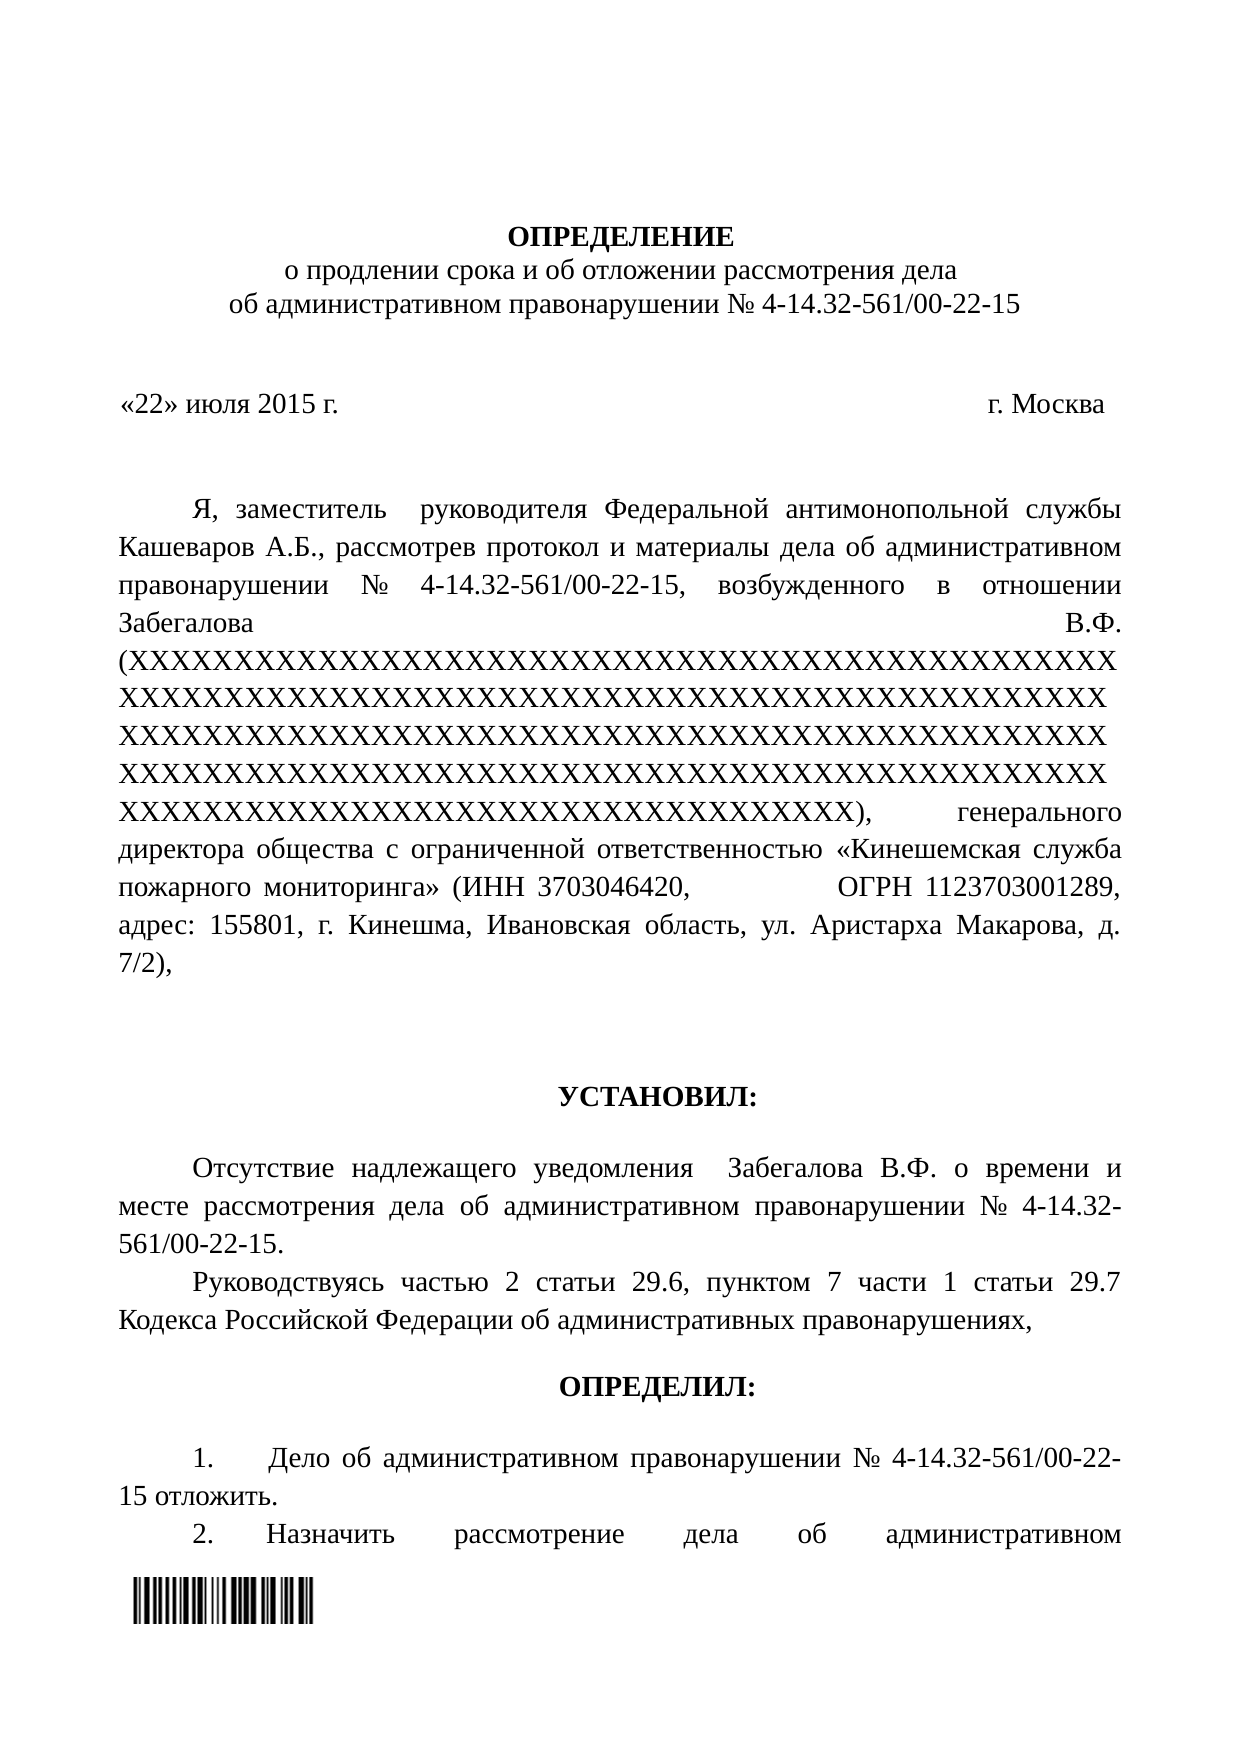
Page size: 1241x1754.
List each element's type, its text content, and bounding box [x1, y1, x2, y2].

text о продлении срока и об отложении рассмотрения дела [120, 252, 1122, 286]
text ОПРЕДЕЛИЛ: [118, 1369, 1122, 1402]
text 2. Назначить рассмотрение дела об административном [118, 1512, 1122, 1549]
text об административном правонарушении № 4-14.32-561/00-22-15 [120, 286, 1122, 319]
text УСТАНОВИЛ: [118, 1079, 1122, 1113]
text «22» июля 2015 г. г. Москва [120, 386, 1122, 420]
text Я, заместитель руководителя Федеральной антимонопольной службы Кашеваров А.Б., рассмотрев протокол и материалы дела об административном правонарушении № 4-14.32-561/00-22-15, возбужденного в отношении Забегалова В.Ф. (XXXXXXXXXXXXXXXXXXXXXXXXXXXXXXXXXXXXXXXXXXXXXXXXXXXXXXXXXXXXXXXXXXXXXXXXXXXXXXXXXXXXXXXXXXXXXXXXXXXXXXXXXXXXXXXXXXXXXXXXXXXXXXXXXXXXXXXXXXXXXXXXXXXXXXXXXXXXXXXXXXXXXXXXXXXXXXXXXXXXXXXXXXXXXXXXXXXXXXXXXXXXXXXXXXXXXXXXXXXXXXX), генерального директора общества с ограниченной ответственностью «Кинешемская служба пожарного мониторинга» (ИНН 3703046420, ОГРН 1123703001289, адрес: 155801, г. Кинешма, Ивановская область, ул. Аристарха Макарова, д. 7/2), [118, 487, 1122, 979]
list Дело об административном правонарушении № 4-14.32-561/00-22-15 отложить. [118, 1436, 1122, 1512]
text ОПРЕДЕЛЕНИЕ [120, 219, 1122, 252]
text Отсутствие надлежащего уведомления Забегалова В.Ф. о времени и месте рассмотрения дела об административном правонарушении № 4-14.32-561/00-22-15. [118, 1146, 1122, 1260]
text Руководствуясь частью 2 статьи 29.6, пунктом 7 части 1 статьи 29.7 Кодекса Российской Федерации об административных правонарушениях, [118, 1260, 1122, 1335]
picture [118, 1577, 331, 1624]
